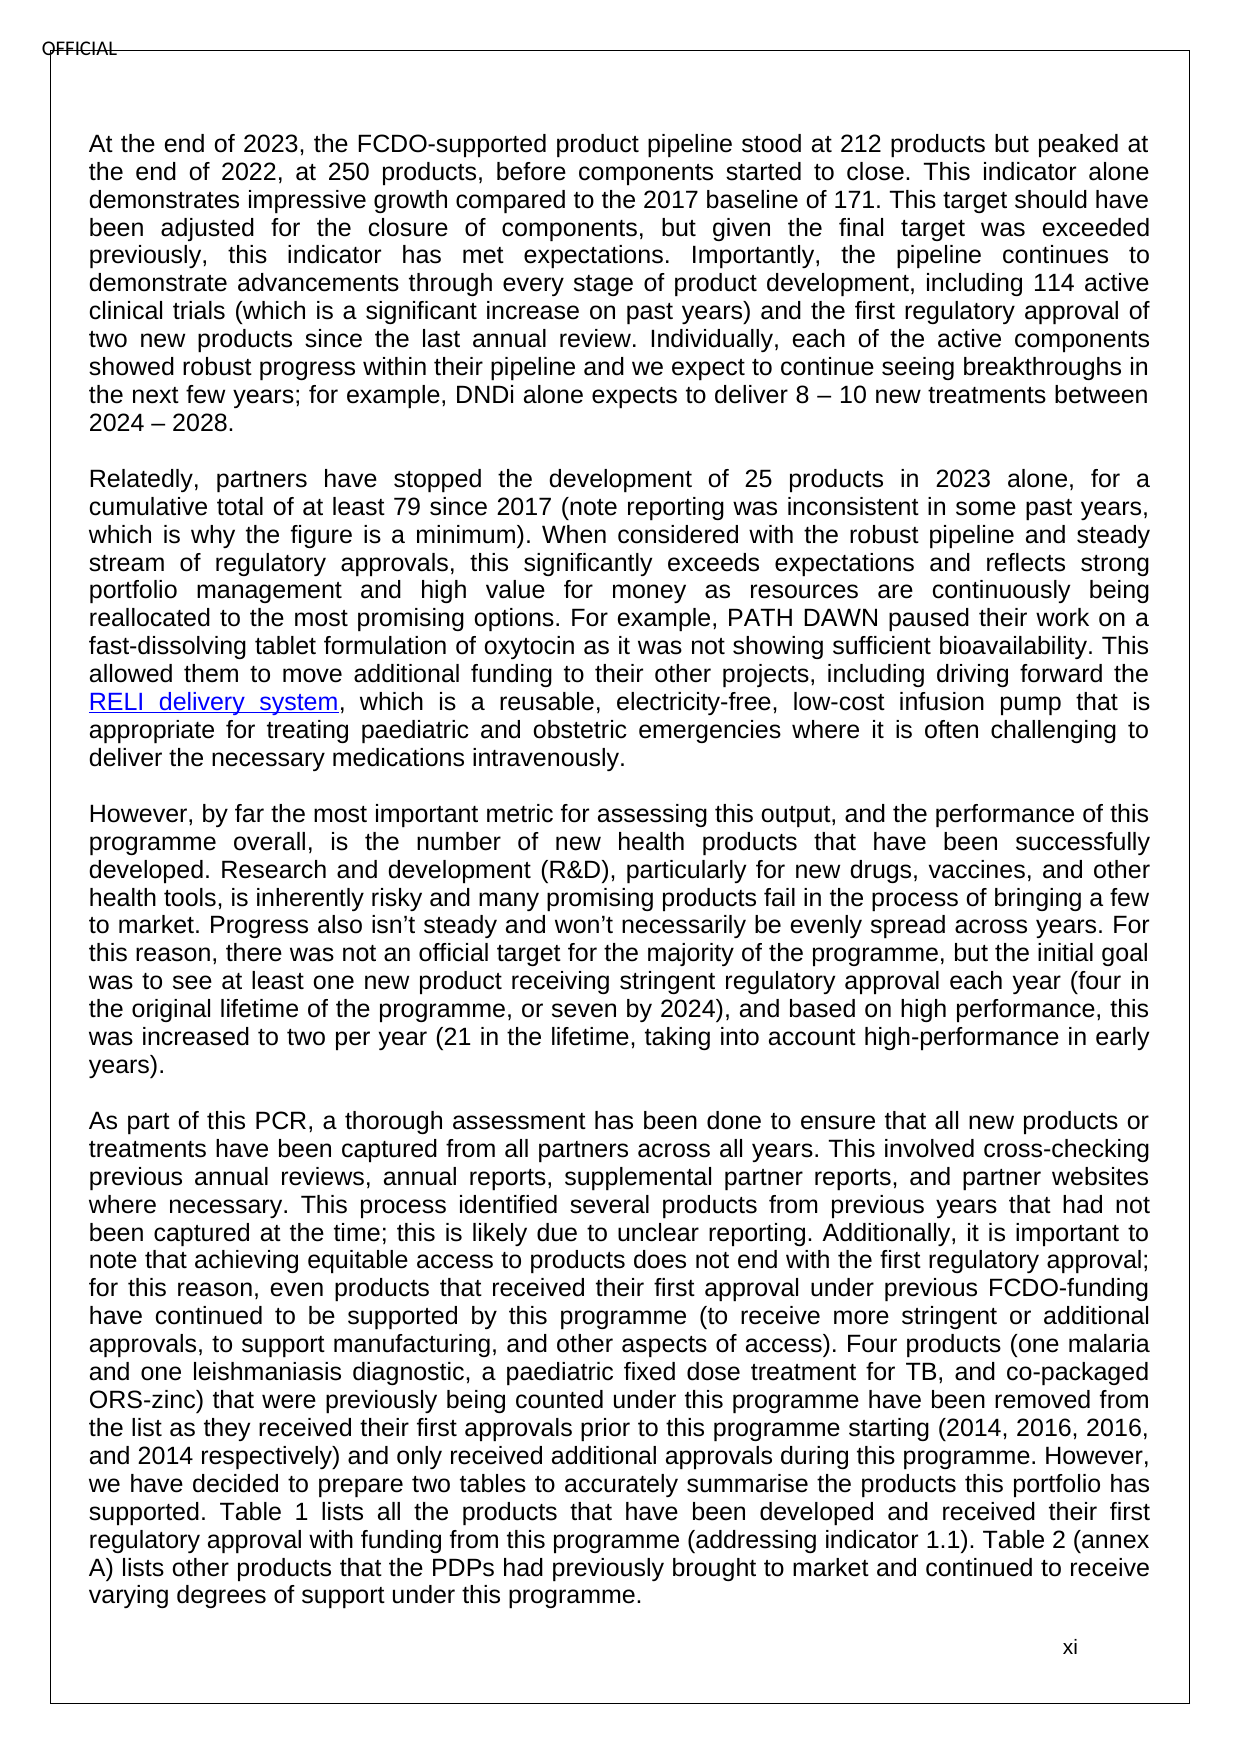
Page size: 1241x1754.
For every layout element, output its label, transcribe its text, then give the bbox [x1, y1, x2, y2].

text Relatedly, partners have stopped the development of 25 products in 2023 alone, for a cumulative total of at least 79 since 2017 (note reporting was inconsistent in some past years, which is why the figure is a minimum). When considered with the robust pipeline and steady stream of regulatory approvals, this significantly exceeds expectations and reflects strong portfolio management and high value for money as resources are continuously being reallocated to the most promising options. For example, PATH DAWN paused their work on a fast-dissolving tablet formulation of oxytocin as it was not showing sufficient bioavailability. This allowed them to move additional funding to their other projects, including driving forward the RELI delivery system, which is a reusable, electricity-free, low-cost infusion pump that is appropriate for treating paediatric and obstetric emergencies where it is often challenging to deliver the necessary medications intravenously. [89, 465, 1152, 772]
text However, by far the most important metric for assessing this output, and the performance of this programme overall, is the number of new health products that have been successfully developed. Research and development (R&D), particularly for new drugs, vaccines, and other health tools, is inherently risky and many promising products fail in the process of bringing a few to market. Progress also isn’t steady and won’t necessarily be evenly spread across years. For this reason, there was not an official target for the majority of the programme, but the initial goal was to see at least one new product receiving stringent regulatory approval each year (four in the original lifetime of the programme, or seven by 2024), and based on high performance, this was increased to two per year (21 in the lifetime, taking into account high-performance in early years). [89, 800, 1152, 1079]
text At the end of 2023, the FCDO-supported product pipeline stood at 212 products but peaked at the end of 2022, at 250 products, before components started to close. This indicator alone demonstrates impressive growth compared to the 2017 baseline of 171. This target should have been adjusted for the closure of components, but given the final target was exceeded previously, this indicator has met expectations. Importantly, the pipeline continues to demonstrate advancements through every stage of product development, including 114 active clinical trials (which is a significant increase on past years) and the first regulatory approval of two new products since the last annual review. Individually, each of the active components showed robust progress within their pipeline and we expect to continue seeing breakthroughs in the next few years; for example, DNDi alone expects to deliver 8 – 10 new treatments between 2024 – 2028. [89, 130, 1152, 437]
text As part of this PCR, a thorough assessment has been done to ensure that all new products or treatments have been captured from all partners across all years. This involved cross-checking previous annual reviews, annual reports, supplemental partner reports, and partner websites where necessary. This process identified several products from previous years that had not been captured at the time; this is likely due to unclear reporting. Additionally, it is important to note that achieving equitable access to products does not end with the first regulatory approval; for this reason, even products that received their first approval under previous FCDO-funding have continued to be supported by this programme (to receive more stringent or additional approvals, to support manufacturing, and other aspects of access). Four products (one malaria and one leishmaniasis diagnostic, a paediatric fixed dose treatment for TB, and co-packaged ORS-zinc) that were previously being counted under this programme have been removed from the list as they received their first approvals prior to this programme starting (2014, 2016, 2016, and 2014 respectively) and only received additional approvals during this programme. However, we have decided to prepare two tables to accurately summarise the products this portfolio has supported. Table 1 lists all the products that have been developed and received their first regulatory approval with funding from this programme (addressing indicator 1.1). Table 2 (annex A) lists other products that the PDPs had previously brought to market and continued to receive varying degrees of support under this programme. [89, 1107, 1152, 1609]
